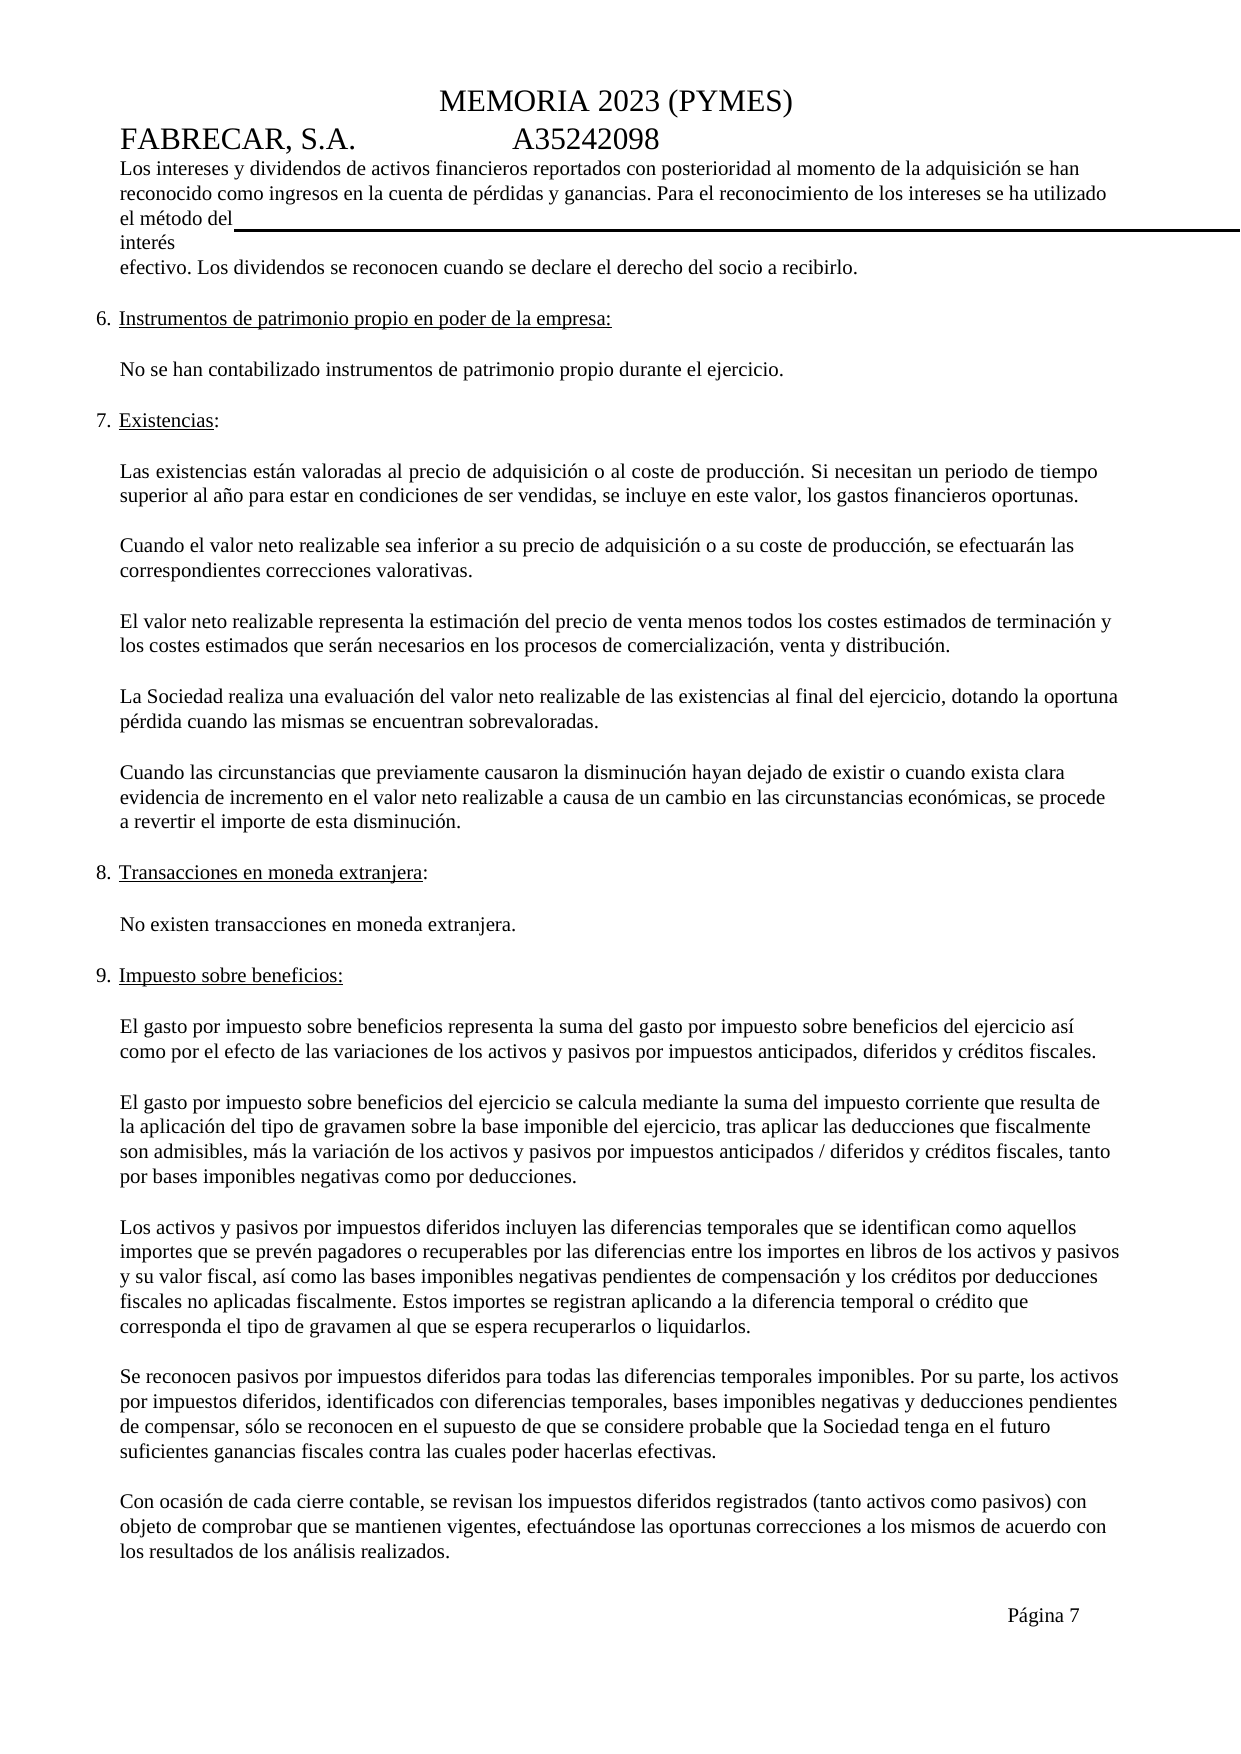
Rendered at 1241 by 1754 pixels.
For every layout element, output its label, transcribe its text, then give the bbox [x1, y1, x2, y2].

text La Sociedad realiza una evaluación del valor neto realizable de las existencias al final del ejercicio, dotando la oportuna pérdida cuando las mismas se encuentran sobrevaloradas. [119, 684, 1120, 733]
text Con ocasión de cada cierre contable, se revisan los impuestos diferidos registrados (tanto activos como pasivos) con objeto de comprobar que se mantienen vigentes, efectuándose las oportunas correcciones a los mismos de acuerdo con los resultados de los análisis realizados. [119, 1489, 1120, 1563]
list Impuesto sobre beneficios: [96, 963, 1122, 987]
text No existen transacciones en moneda extranjera. [119, 912, 1120, 936]
list Existencias: [96, 408, 1122, 432]
text El gasto por impuesto sobre beneficios del ejercicio se calcula mediante la suma del impuesto corriente que resulta de la aplicación del tipo de gravamen sobre la base imponible del ejercicio, tras aplicar las deducciones que fiscalmente son admisibles, más la variación de los activos y pasivos por impuestos anticipados / diferidos y créditos fiscales, tanto por bases imponibles negativas como por deducciones. [119, 1090, 1120, 1188]
text El gasto por impuesto sobre beneficios representa la suma del gasto por impuesto sobre beneficios del ejercicio así como por el efecto de las variaciones de los activos y pasivos por impuestos anticipados, diferidos y créditos fiscales. [119, 1014, 1120, 1063]
text Las existencias están valoradas al precio de adquisición o al coste de producción. Si necesitan un periodo de tiempo superior al año para estar en condiciones de ser vendidas, se incluye en este valor, los gastos financieros oportunas. [119, 460, 1099, 507]
text El valor neto realizable representa la estimación del precio de venta menos todos los costes estimados de terminación y los costes estimados que serán necesarios en los procesos de comercialización, venta y distribución. [119, 609, 1120, 657]
text Los activos y pasivos por impuestos diferidos incluyen las diferencias temporales que se identifican como aquellos importes que se prevén pagadores o recuperables por las diferencias entre los importes en libros de los activos y pasivos y su valor fiscal, así como las bases imponibles negativas pendientes de compensación y los créditos por deducciones fiscales no aplicadas fiscalmente. Estos importes se registran aplicando a la diferencia temporal o crédito que corresponda el tipo de gravamen al que se espera recuperarlos o liquidarlos. [119, 1215, 1120, 1338]
text No se han contabilizado instrumentos de patrimonio propio durante el ejercicio. [119, 357, 1120, 381]
list Instrumentos de patrimonio propio en poder de la empresa: [96, 306, 1122, 330]
list Transacciones en moneda extranjera: [96, 860, 1122, 884]
text Cuando las circunstancias que previamente causaron la disminución hayan dejado de existir o cuando exista clara evidencia de incremento en el valor neto realizable a causa de un cambio en las circunstancias económicas, se procede a revertir el importe de esta disminución. [119, 760, 1120, 833]
text Los intereses y dividendos de activos financieros reportados con posterioridad al momento de la adquisición se han reconocido como ingresos en la cuenta de pérdidas y ganancias. Para el reconocimiento de los intereses se ha utilizado el método del interés efectivo. Los dividendos se reconocen cuando se declare el derecho del socio a recibirlo. [119, 156, 1120, 279]
text Cuando el valor neto realizable sea inferior a su precio de adquisición o a su coste de producción, se efectuarán las correspondientes correcciones valorativas. [119, 533, 1120, 582]
text Se reconocen pasivos por impuestos diferidos para todas las diferencias temporales imponibles. Por su parte, los activos por impuestos diferidos, identificados con diferencias temporales, bases imponibles negativas y deducciones pendientes de compensar, sólo se reconocen en el supuesto de que se considere probable que la Sociedad tenga en el futuro suficientes ganancias fiscales contra las cuales poder hacerlas efectivas. [119, 1364, 1120, 1463]
